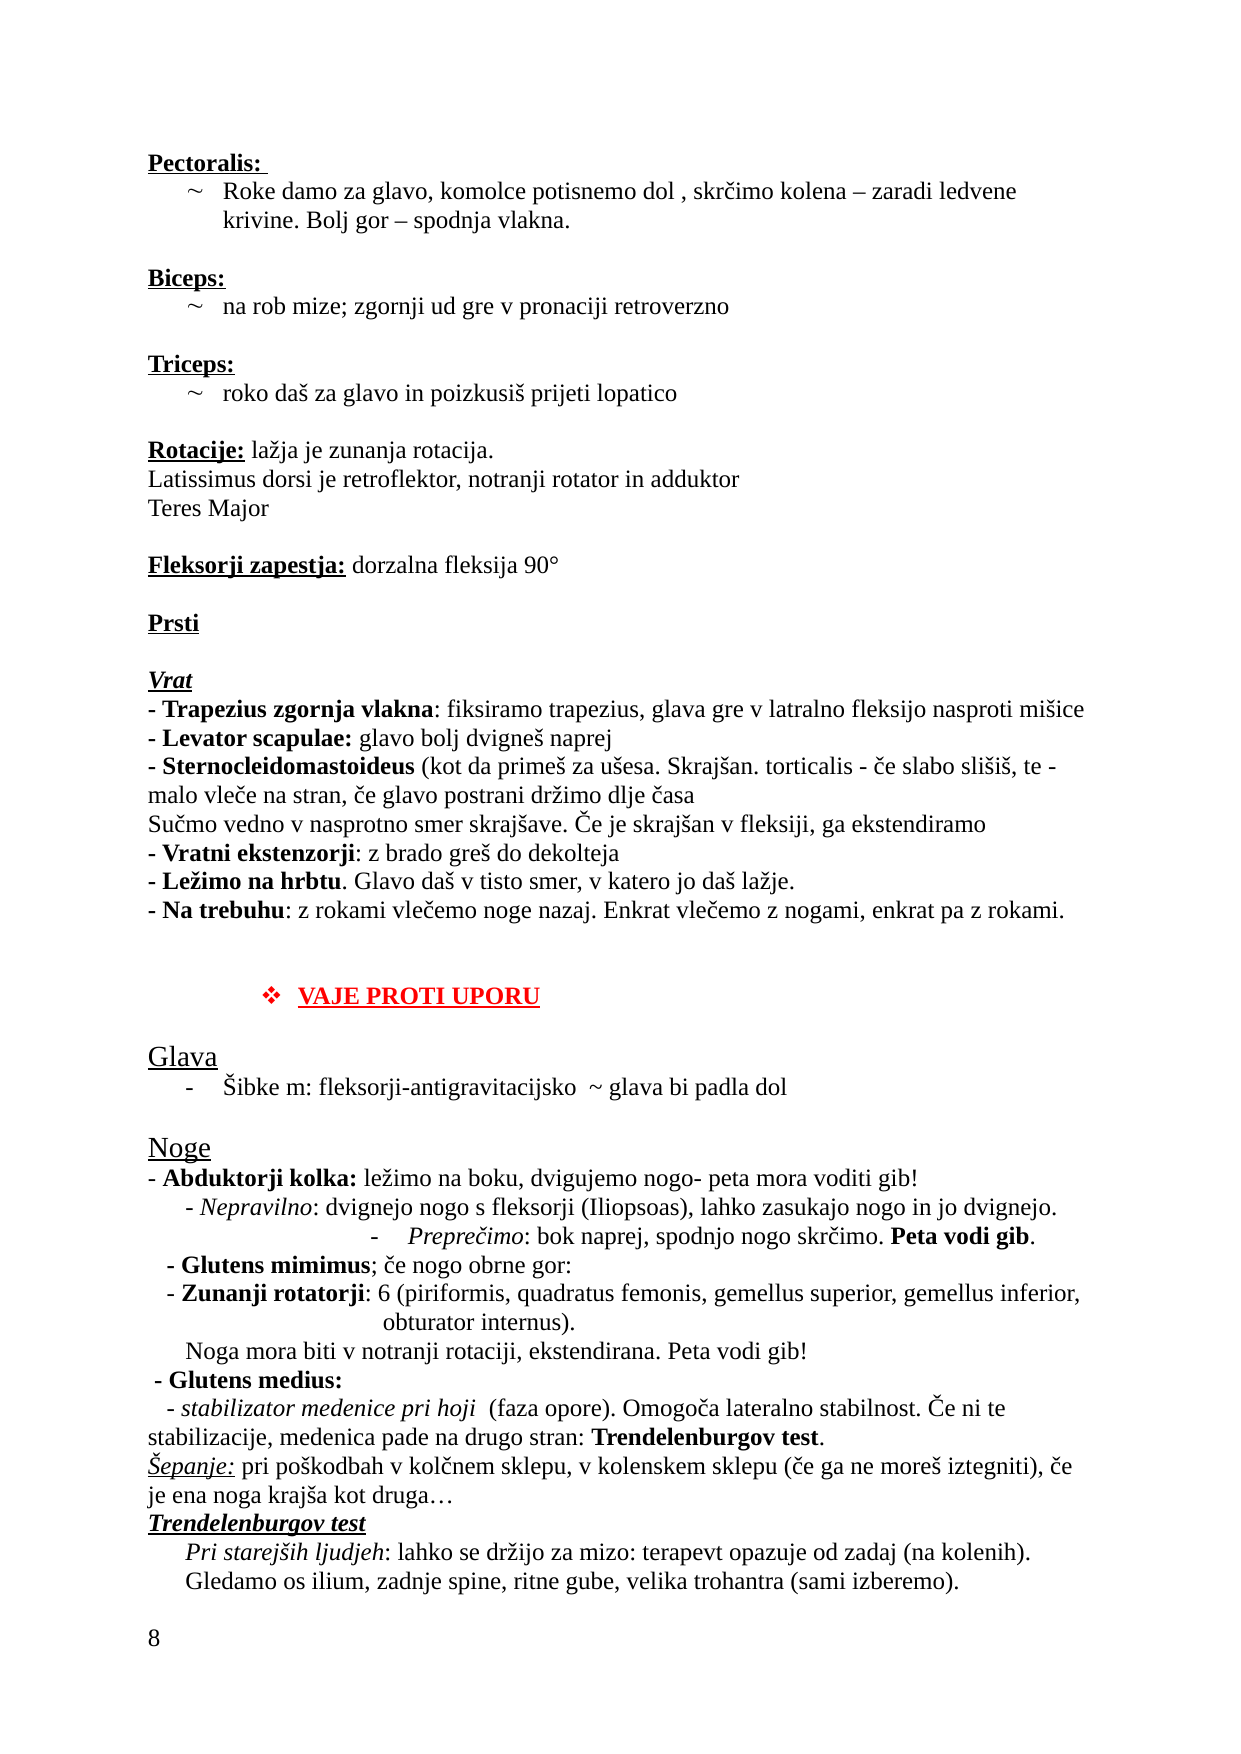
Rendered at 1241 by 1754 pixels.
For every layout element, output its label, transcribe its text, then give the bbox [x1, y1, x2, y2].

list na rob mize; zgornji ud gre v pronaciji retroverzno [185, 291, 1093, 320]
text Rotacije: lažja je zunanja rotacija. [148, 435, 1093, 464]
list Roke damo za glavo, komolce potisnemo dol , skrčimo kolena – zaradi ledvene krivine. Bolj gor – spodnja vlakna. [185, 176, 1093, 234]
subtitle Trendelenburgov test [148, 1508, 1093, 1537]
subtitle Glava [148, 1039, 1093, 1072]
text Sučmo vedno v nasprotno smer skrajšave. Če je skrajšan v fleksiji, ga ekstendiramo [148, 809, 1093, 838]
text - Na trebuhu: z rokami vlečemo noge nazaj. Enkrat vlečemo z nogami, enkrat pa z rokami. [148, 895, 1093, 924]
subtitle VAJE PROTI UPORU [260, 981, 1093, 1010]
text Triceps: [148, 349, 1093, 378]
text Gledamo os ilium, zadnje spine, ritne gube, velika trohantra (sami izberemo). [185, 1566, 1093, 1595]
subtitle Vrat [148, 665, 1093, 694]
text Fleksorji zapestja: dorzalna fleksija 90° [148, 550, 1093, 579]
text obturator internus). [370, 1307, 1093, 1336]
text Biceps: [148, 263, 1093, 291]
text - Glutens mimimus; če nogo obrne gor: [148, 1250, 1093, 1278]
text - Trapezius zgornja vlakna: fiksiramo trapezius, glava gre v latralno fleksijo nasproti mišice [148, 694, 1093, 723]
text Teres Major [148, 493, 1093, 521]
text Pri starejših ljudjeh: lahko se držijo za mizo: terapevt opazuje od zadaj (na kolenih). [185, 1537, 1093, 1566]
list Šibke m: fleksorji-antigravitacijsko ~ glava bi padla dol [185, 1072, 1093, 1101]
text - Levator scapulae: glavo bolj dvigneš naprej [148, 723, 1093, 751]
subtitle Noge [148, 1130, 1093, 1163]
text - Nepravilno: dvignejo nogo s fleksorji (Iliopsoas), lahko zasukajo nogo in jo dvignejo. [185, 1192, 1093, 1221]
subtitle Prsti [148, 608, 1093, 636]
text - Sternocleidomastoideus (kot da primeš za ušesa. Skrajšan. torticalis - če slabo slišiš, te - malo vleče na stran, če glavo postrani držimo dlje časa [148, 751, 1093, 809]
text Pectoralis: [148, 148, 1093, 176]
text - Zunanji rotatorji: 6 (piriformis, quadratus femonis, gemellus superior, gemellus inferior, [148, 1278, 1093, 1307]
text - Glutens medius: [148, 1365, 1093, 1393]
text - stabilizator medenice pri hoji (faza opore). Omogoča lateralno stabilnost. Če ni te stabilizacije, medenica pade na drugo stran: Trendelenburgov test. [148, 1393, 1093, 1451]
list Preprečimo: bok naprej, spodnjo nogo skrčimo. Peta vodi gib. [370, 1221, 1093, 1250]
text - Abduktorji kolka: ležimo na boku, dvigujemo nogo- peta mora voditi gib! [148, 1163, 1093, 1192]
text Latissimus dorsi je retroflektor, notranji rotator in adduktor [148, 464, 1093, 493]
text Šepanje: pri poškodbah v kolčnem sklepu, v kolenskem sklepu (če ga ne moreš iztegniti), če je ena noga krajša kot druga… [148, 1451, 1093, 1508]
text - Ležimo na hrbtu. Glavo daš v tisto smer, v katero jo daš lažje. [148, 866, 1093, 895]
text - Vratni ekstenzorji: z brado greš do dekolteja [148, 838, 1093, 866]
list roko daš za glavo in poizkusiš prijeti lopatico [185, 378, 1093, 406]
text Noga mora biti v notranji rotaciji, ekstendirana. Peta vodi gib! [185, 1336, 1093, 1365]
